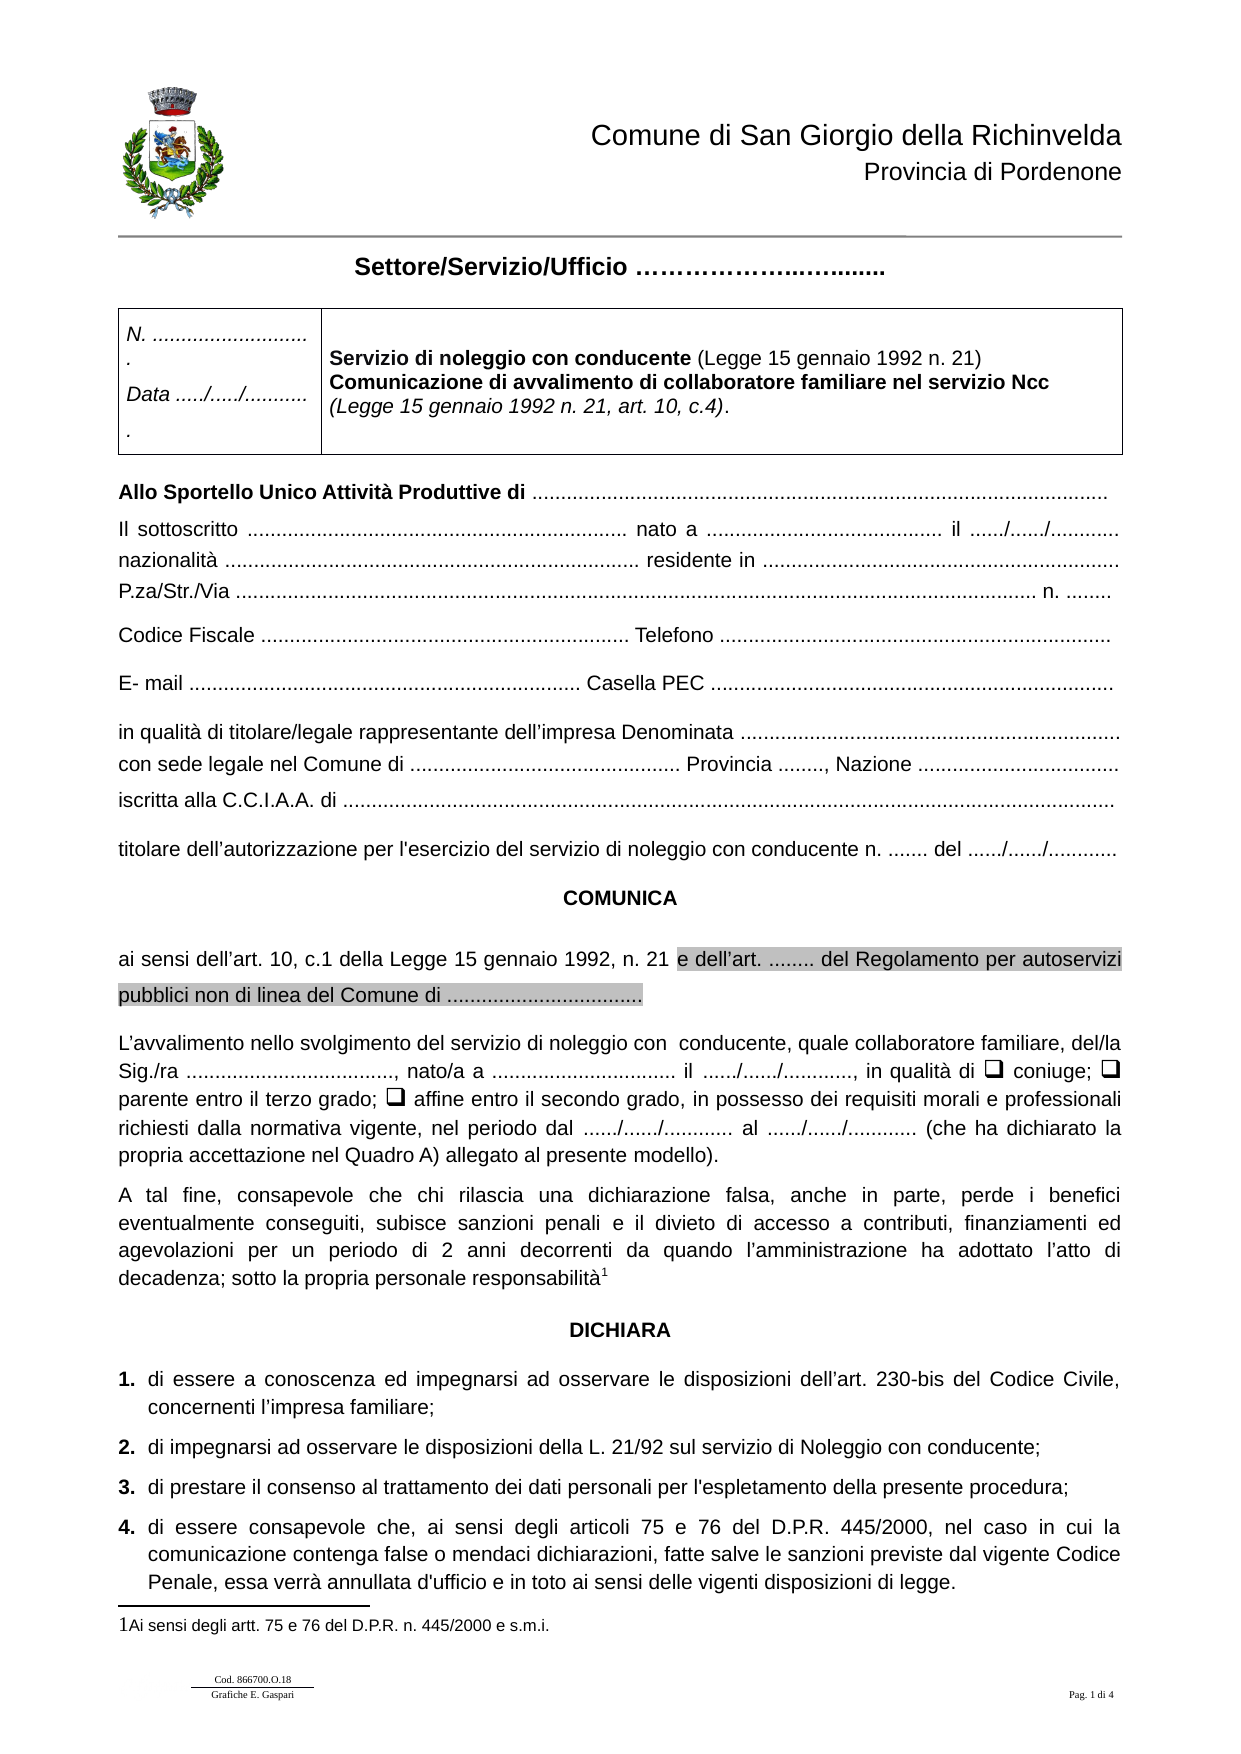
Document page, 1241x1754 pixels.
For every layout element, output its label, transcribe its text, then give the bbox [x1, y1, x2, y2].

text COMUNICA [118, 886, 1122, 909]
text in qualità di titolare/legale rappresentante dell’impresa Denominata .................................................................. [118, 719, 1122, 743]
text Ai sensi degli artt. 75 e 76 del D.P.R. n. 445/2000 e s.m.i. [118, 1612, 1122, 1636]
subtitle di essere consapevole che, ai sensi degli articoli 75 e 76 del D.P.R. 445/2000, nel caso in cui la comunicazione contenga false o mendaci dichiarazioni, fatte salve le sanzioni previste dal vigente Codice Penale, essa verrà annullata d'ufficio e in toto ai sensi delle vigenti disposizioni di legge. [118, 1514, 1122, 1593]
table_header Servizio di noleggio con conducente (Legge 15 gennaio 1992 n. 21) Comunicazione di avvalimento di collaboratore familiare nel servizio Ncc (Legge 15 gennaio 1992 n. 21, art. 10, c.4). [322, 309, 1122, 454]
text Allo Sportello Unico Attività Produttive di .................................................................................................... [118, 480, 1122, 504]
text E- mail .................................................................... Casella PEC ...................................................................... [118, 671, 1122, 695]
text A tal fine, consapevole che chi rilascia una dichiarazione falsa, anche in parte, perde i benefici eventualmente conseguiti, subisce sanzioni penali e il divieto di accesso a contributi, finanziamenti ed agevolazioni per un periodo di 2 anni decorrenti da quando l’amministrazione ha adottato l’atto di decadenza; sotto la propria personale responsabilità [118, 1183, 1122, 1289]
text Comune di San Giorgio della Richinvelda [224, 118, 1122, 152]
text Provincia di Pordenone [224, 157, 1122, 185]
text Settore/Servizio/Ufficio ………………...…........ [118, 252, 1122, 281]
subtitle di prestare il consenso al trattamento dei dati personali per l'espletamento della presente procedura; [118, 1474, 1122, 1498]
list di essere a conoscenza ed impegnarsi ad osservare le disposizioni dell’art. 230-bis del Codice Civile, concernenti l’impresa familiare; [118, 1367, 1122, 1418]
text ai sensi dell’art. 10, c.1 della Legge 15 gennaio 1992, n. 21 e dell’art. ........ del Regolamento per autoservizi pubblici non di linea del Comune di .................................. [118, 947, 1122, 1006]
subtitle di impegnarsi ad osservare le disposizioni della L. 21/92 sul servizio di Noleggio con conducente; [118, 1434, 1122, 1458]
text Il sottoscritto .................................................................. nato a ......................................... il ....../....../............ nazionalità ........................................................................ residente in .............................................................. P.za/Str./Via ........................................................................................................................................... n. ........ [118, 517, 1122, 603]
text con sede legale nel Comune di ............................................... Provincia ........, Nazione ................................... [118, 752, 1122, 776]
text Codice Fiscale ................................................................ Telefono .................................................................... [118, 623, 1122, 647]
picture [122, 87, 224, 219]
text titolare dell’autorizzazione per l'esercizio del servizio di noleggio con conducente n. ....... del ....../....../............ [118, 837, 1122, 861]
text iscritta alla C.C.I.A.A. di ...................................................................................................................................... [118, 788, 1122, 812]
table_header N. ............................ Data ...../...../............ [119, 309, 321, 454]
subtitle DICHIARA [118, 1318, 1122, 1342]
text L’avvalimento nello svolgimento del servizio di noleggio con conducente, quale collaboratore familiare, del/la Sig./ra ...................................., nato/a a ................................ il ....../....../............, in qualità di  coniuge;  parente entro il terzo grado;  affine entro il secondo grado, in possesso dei requisiti morali e professionali richiesti dalla normativa vigente, nel periodo dal ....../....../............ al ....../....../............ (che ha dichiarato la propria accettazione nel Quadro A) allegato al presente modello). [118, 1031, 1122, 1167]
